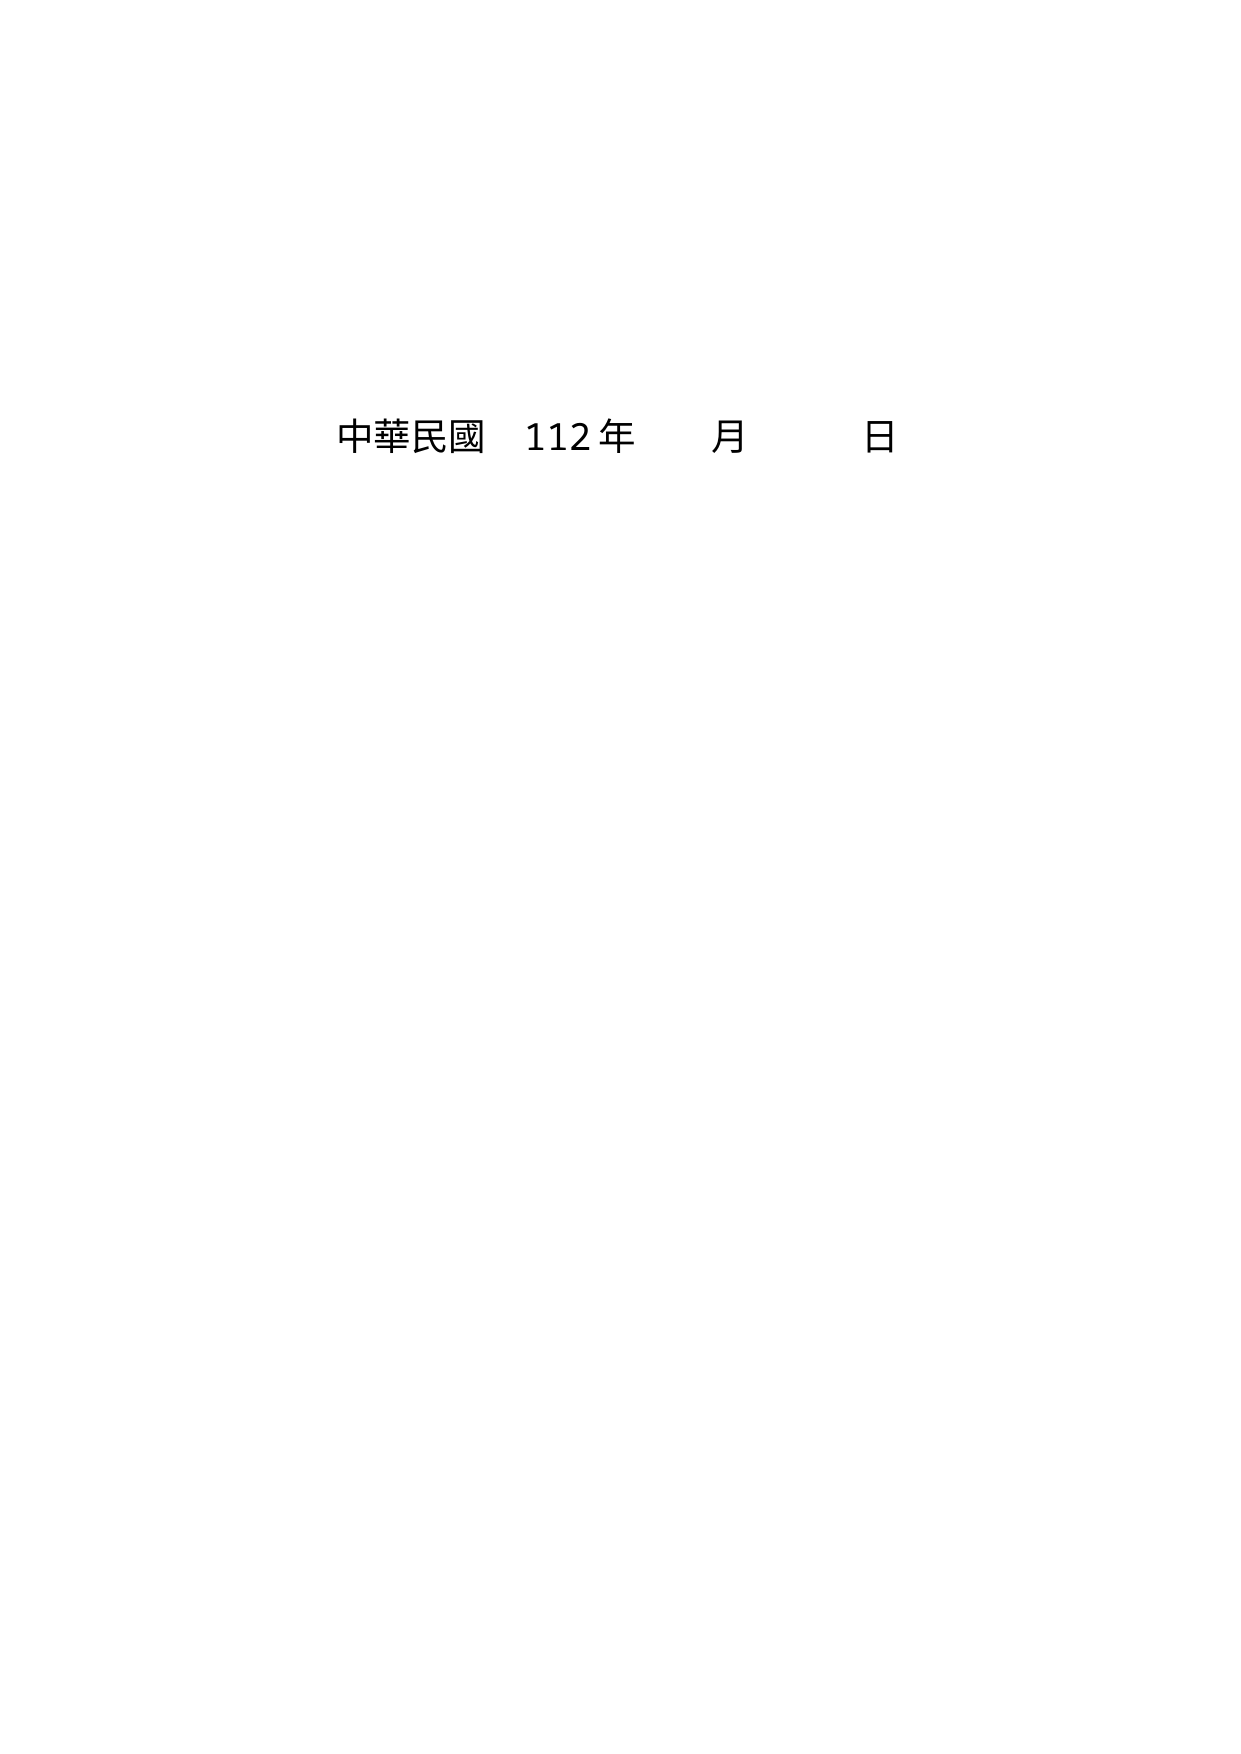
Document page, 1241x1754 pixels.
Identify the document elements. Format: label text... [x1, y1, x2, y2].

text 中華民國 112年 月 日 [112, 407, 1122, 461]
